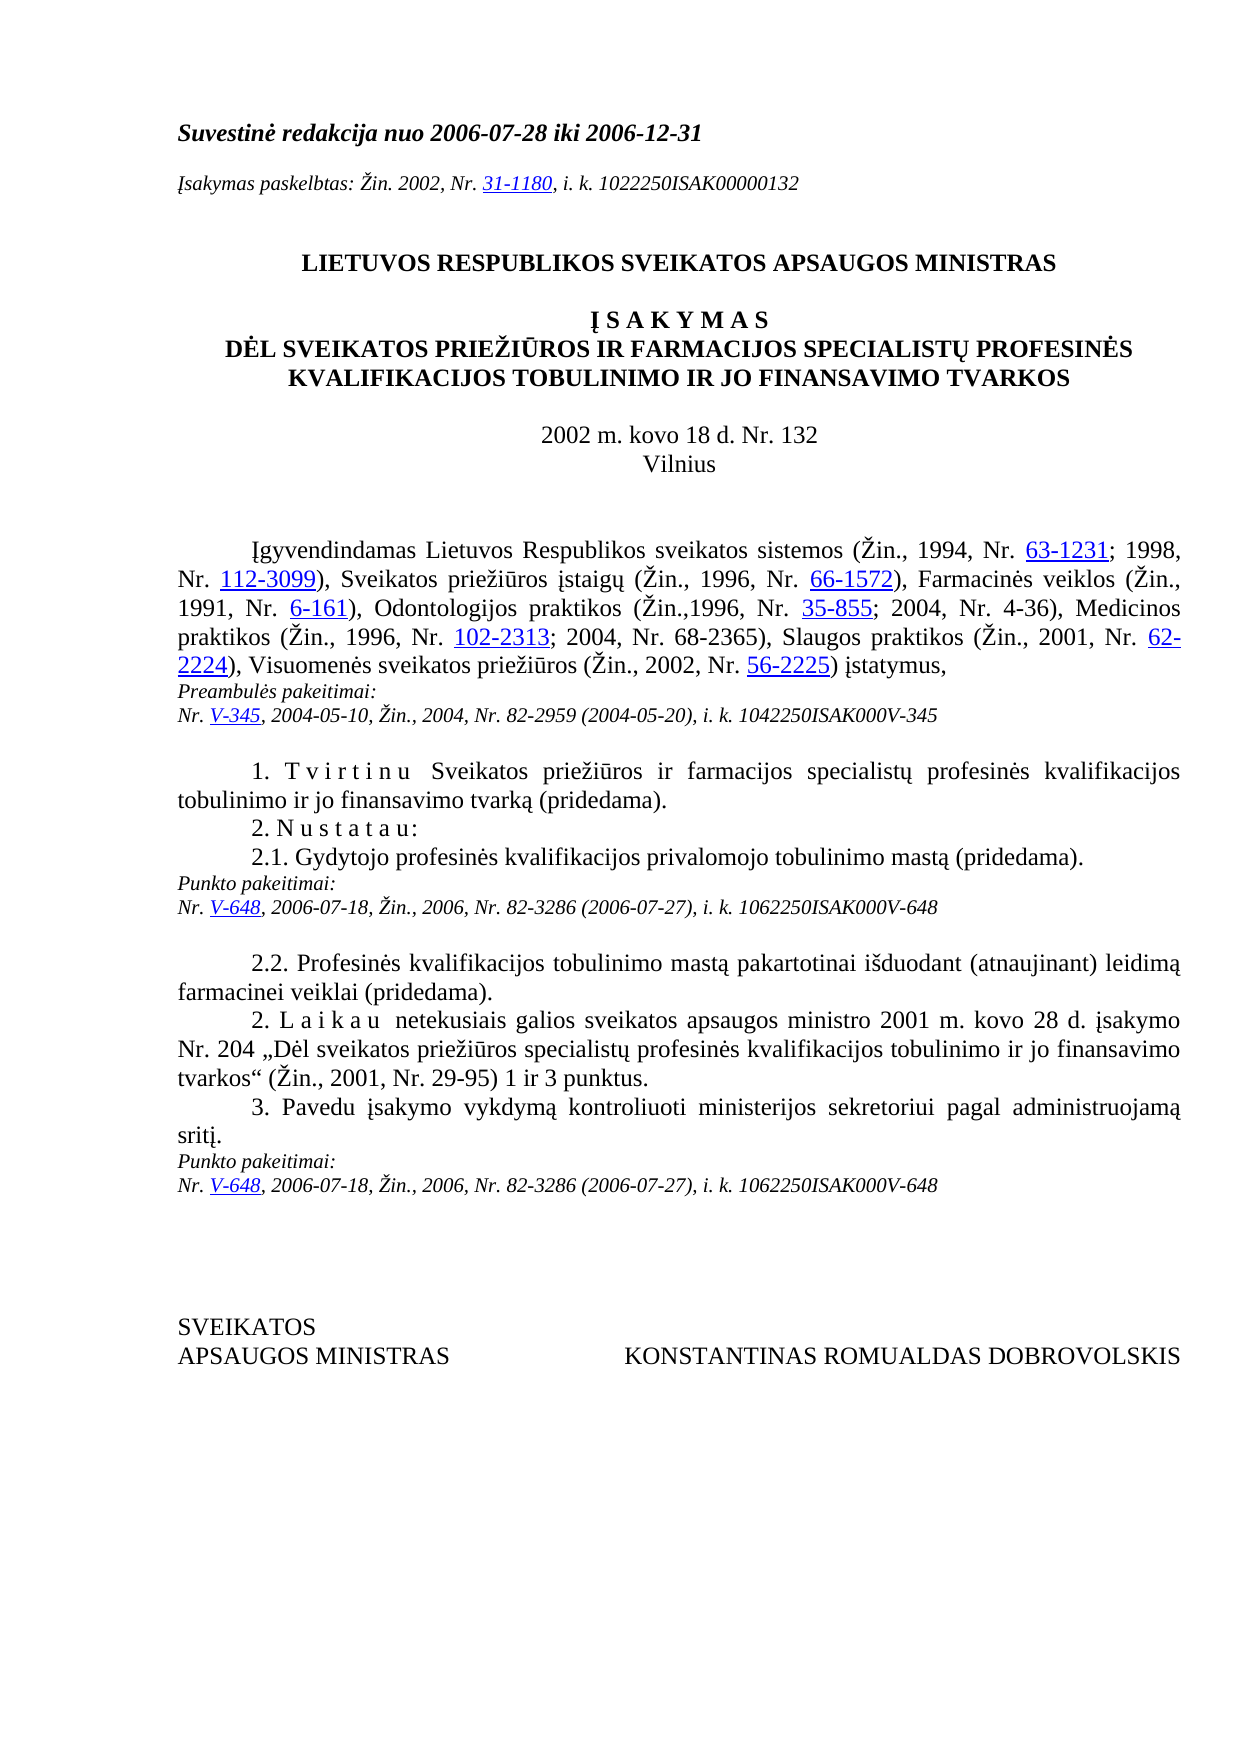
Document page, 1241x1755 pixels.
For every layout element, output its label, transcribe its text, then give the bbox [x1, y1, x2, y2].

text 3. Pavedu įsakymo vykdymą kontroliuoti ministerijos sekretoriui pagal administruojamą sritį. [177, 1092, 1181, 1149]
text Preambulės pakeitimai: [177, 679, 1181, 703]
text 2002 m. kovo 18 d. Nr. 132 [177, 420, 1181, 449]
text LIETUVOS RESPUBLIKOS SVEIKATOS APSAUGOS MINISTRAS [177, 248, 1181, 277]
text 2.1. Gydytojo profesinės kvalifikacijos privalomojo tobulinimo mastą (pridedama). [177, 842, 1181, 871]
text 1. Tvirtinu Sveikatos priežiūros ir farmacijos specialistų profesinės kvalifikacijos tobulinimo ir jo finansavimo tvarką (pridedama). [177, 756, 1181, 813]
text Suvestinė redakcija nuo 2006-07-28 iki 2006-12-31 [177, 118, 1181, 147]
text SVEIKATOS [177, 1312, 1181, 1341]
text Nr. V-648, 2006-07-18, Žin., 2006, Nr. 82-3286 (2006-07-27), i. k. 1062250ISAK000V-648 [177, 1173, 1181, 1197]
text Punkto pakeitimai: [177, 871, 1181, 895]
text Nr. V-648, 2006-07-18, Žin., 2006, Nr. 82-3286 (2006-07-27), i. k. 1062250ISAK000V-648 [177, 895, 1181, 919]
text 2. Nustatau: [177, 813, 1181, 842]
text APSAUGOS MINISTRAS KONSTANTINAS ROMUALDAS DOBROVOLSKIS [177, 1341, 1181, 1370]
text 2. Laikau netekusiais galios sveikatos apsaugos ministro 2001 m. kovo 28 d. įsakymo Nr. 204 „Dėl sveikatos priežiūros specialistų profesinės kvalifikacijos tobulinimo ir jo finansavimo tvarkos“ (Žin., 2001, Nr. 29-95) 1 ir 3 punktus. [177, 1005, 1181, 1092]
text Vilnius [177, 449, 1181, 478]
text DĖL SVEIKATOS PRIEŽIŪROS IR FARMACIJOS SPECIALISTŲ PROFESINĖS KVALIFIKACIJOS TOBULINIMO IR JO FINANSAVIMO TVARKOS [177, 334, 1181, 392]
text 2.2. Profesinės kvalifikacijos tobulinimo mastą pakartotinai išduodant (atnaujinant) leidimą farmacinei veiklai (pridedama). [177, 948, 1181, 1005]
text Punkto pakeitimai: [177, 1149, 1181, 1173]
text Įgyvendindamas Lietuvos Respublikos sveikatos sistemos (Žin., 1994, Nr. 63-1231; 1998, Nr. 112-3099), Sveikatos priežiūros įstaigų (Žin., 1996, Nr. 66-1572), Farmacinės veiklos (Žin., 1991, Nr. 6-161), Odontologijos praktikos (Žin.,1996, Nr. 35-855; 2004, Nr. 4-36), Medicinos praktikos (Žin., 1996, Nr. 102-2313; 2004, Nr. 68-2365), Slaugos praktikos (Žin., 2001, Nr. 62-2224), Visuomenės sveikatos priežiūros (Žin., 2002, Nr. 56-2225) įstatymus, [177, 535, 1181, 679]
text Įsakymas paskelbtas: Žin. 2002, Nr. 31-1180, i. k. 1022250ISAK00000132 [177, 171, 1181, 195]
text Nr. V-345, 2004-05-10, Žin., 2004, Nr. 82-2959 (2004-05-20), i. k. 1042250ISAK000V-345 [177, 703, 1181, 727]
text Į S A K Y M A S [177, 305, 1181, 334]
